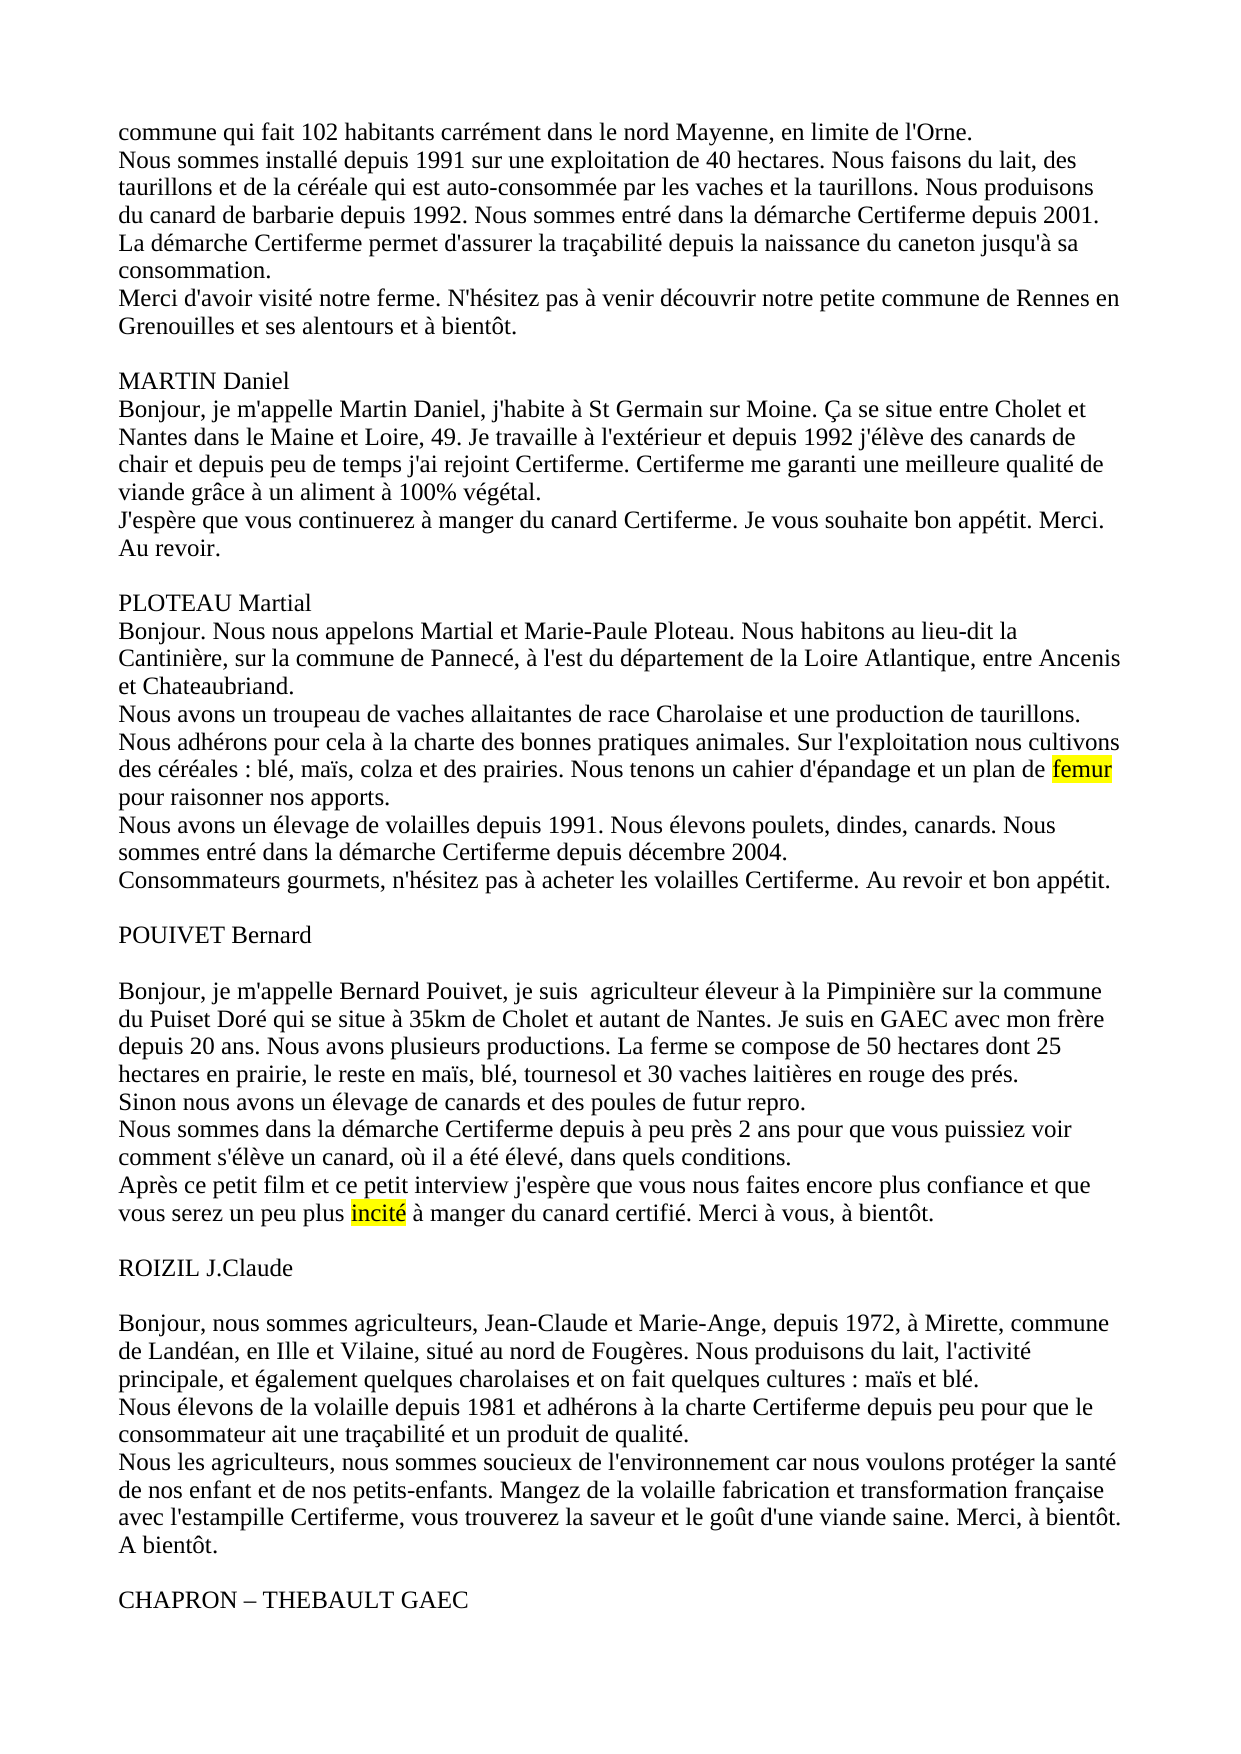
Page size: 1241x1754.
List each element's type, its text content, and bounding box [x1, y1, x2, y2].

text Consommateurs gourmets, n'hésitez pas à acheter les volailles Certiferme. Au revoir et bon appétit. [118, 866, 1122, 894]
text J'espère que vous continuerez à manger du canard Certiferme. Je vous souhaite bon appétit. Merci. Au revoir. [118, 506, 1122, 561]
text Nous élevons de la volaille depuis 1981 et adhérons à la charte Certiferme depuis peu pour que le consommateur ait une traçabilité et un produit de qualité. [118, 1393, 1122, 1448]
text commune qui fait 102 habitants carrément dans le nord Mayenne, en limite de l'Orne. [118, 118, 1122, 146]
text Nous les agriculteurs, nous sommes soucieux de l'environnement car nous voulons protéger la santé de nos enfant et de nos petits-enfants. Mangez de la volaille fabrication et transformation française avec l'estampille Certiferme, vous trouverez la saveur et le goût d'une viande saine. Merci, à bientôt. A bientôt. [118, 1448, 1122, 1559]
text Nous avons un troupeau de vaches allaitantes de race Charolaise et une production de taurillons. Nous adhérons pour cela à la charte des bonnes pratiques animales. Sur l'exploitation nous cultivons des céréales : blé, maïs, colza et des prairies. Nous tenons un cahier d'épandage et un plan de femur pour raisonner nos apports. [118, 700, 1122, 811]
text MARTIN Daniel [118, 367, 1122, 395]
text Nous sommes installé depuis 1991 sur une exploitation de 40 hectares. Nous faisons du lait, des taurillons et de la céréale qui est auto-consommée par les vaches et la taurillons. Nous produisons du canard de barbarie depuis 1992. Nous sommes entré dans la démarche Certiferme depuis 2001. La démarche Certiferme permet d'assurer la traçabilité depuis la naissance du caneton jusqu'à sa consommation. [118, 146, 1122, 284]
text Nous sommes dans la démarche Certiferme depuis à peu près 2 ans pour que vous puissiez voir comment s'élève un canard, où il a été élevé, dans quels conditions. [118, 1116, 1122, 1171]
text ROIZIL J.Claude [118, 1254, 1122, 1282]
text Après ce petit film et ce petit interview j'espère que vous nous faites encore plus confiance et que vous serez un peu plus incité à manger du canard certifié. Merci à vous, à bientôt. [118, 1171, 1122, 1226]
text Bonjour, je m'appelle Martin Daniel, j'habite à St Germain sur Moine. Ça se situe entre Cholet et Nantes dans le Maine et Loire, 49. Je travaille à l'extérieur et depuis 1992 j'élève des canards de chair et depuis peu de temps j'ai rejoint Certiferme. Certiferme me garanti une meilleure qualité de viande grâce à un aliment à 100% végétal. [118, 395, 1122, 506]
text Bonjour. Nous nous appelons Martial et Marie-Paule Ploteau. Nous habitons au lieu-dit la Cantinière, sur la commune de Pannecé, à l'est du département de la Loire Atlantique, entre Ancenis et Chateaubriand. [118, 617, 1122, 700]
text Sinon nous avons un élevage de canards et des poules de futur repro. [118, 1088, 1122, 1116]
text CHAPRON – THEBAULT GAEC [118, 1587, 1122, 1614]
text Bonjour, je m'appelle Bernard Pouivet, je suis agriculteur éleveur à la Pimpinière sur la commune du Puiset Doré qui se situe à 35km de Cholet et autant de Nantes. Je suis en GAEC avec mon frère depuis 20 ans. Nous avons plusieurs productions. La ferme se compose de 50 hectares dont 25 hectares en prairie, le reste en maïs, blé, tournesol et 30 vaches laitières en rouge des prés. [118, 977, 1122, 1088]
text Bonjour, nous sommes agriculteurs, Jean-Claude et Marie-Ange, depuis 1972, à Mirette, commune de Landéan, en Ille et Vilaine, situé au nord de Fougères. Nous produisons du lait, l'activité principale, et également quelques charolaises et on fait quelques cultures : maïs et blé. [118, 1309, 1122, 1393]
text Merci d'avoir visité notre ferme. N'hésitez pas à venir découvrir notre petite commune de Rennes en Grenouilles et ses alentours et à bientôt. [118, 284, 1122, 340]
text POUIVET Bernard [118, 922, 1122, 949]
text PLOTEAU Martial [118, 589, 1122, 617]
text Nous avons un élevage de volailles depuis 1991. Nous élevons poulets, dindes, canards. Nous sommes entré dans la démarche Certiferme depuis décembre 2004. [118, 811, 1122, 866]
